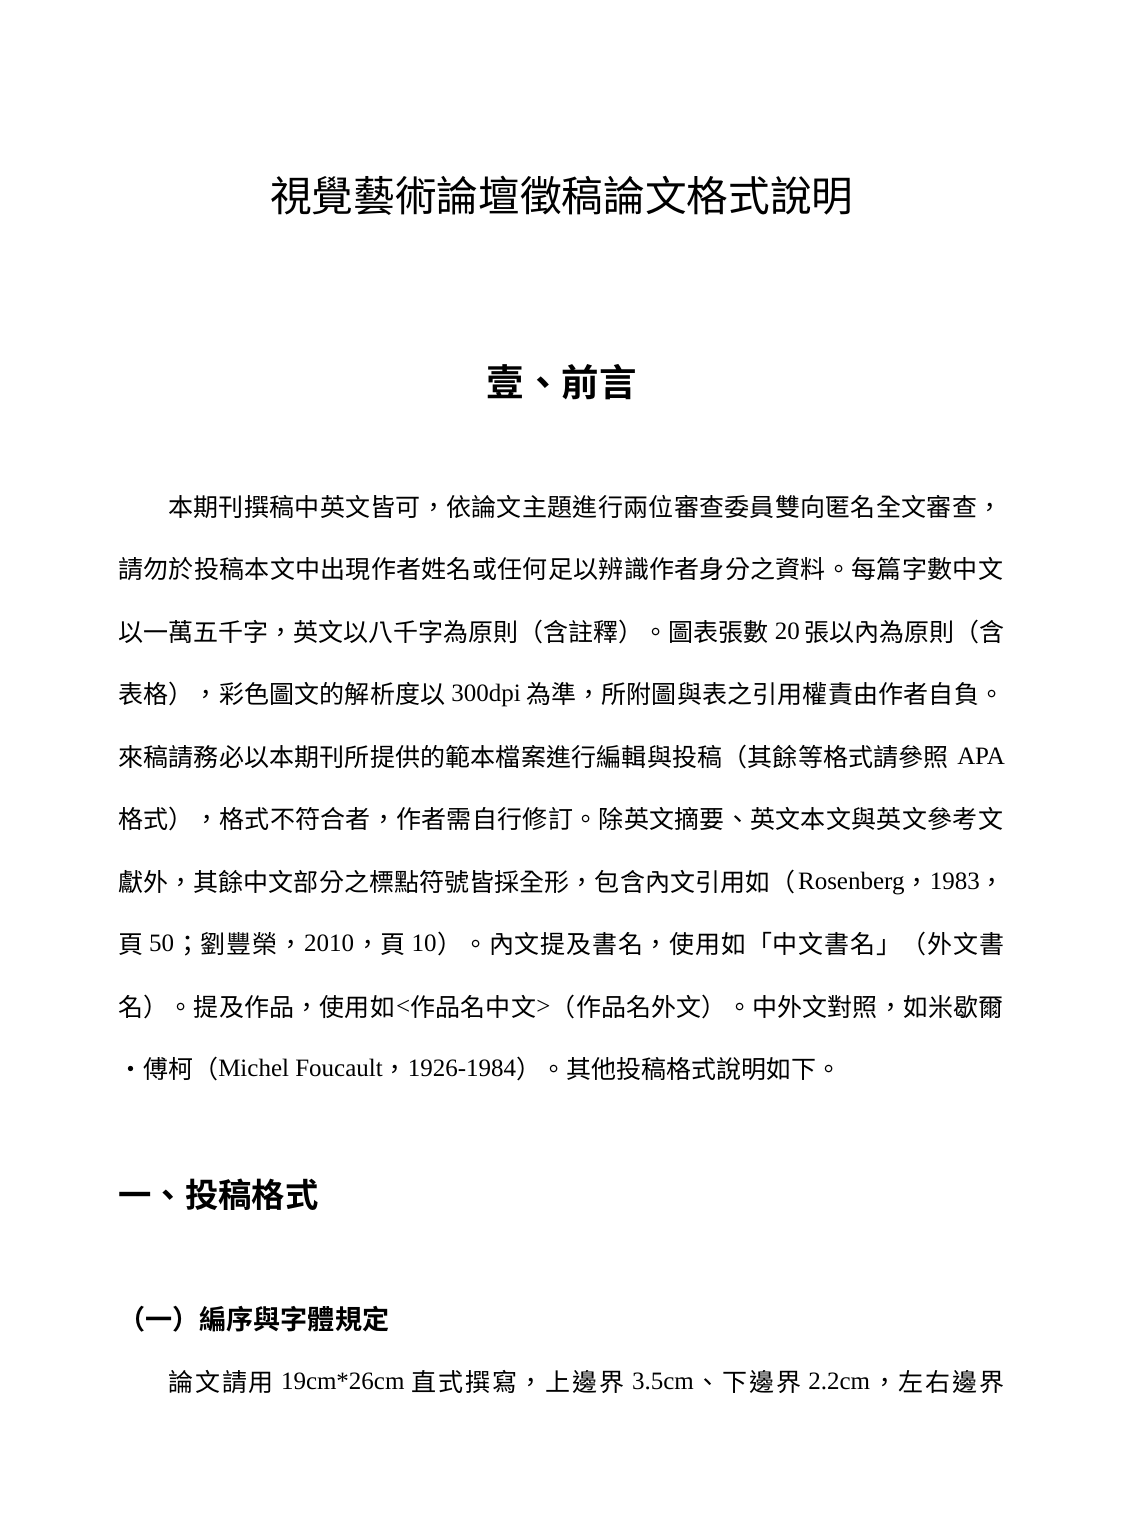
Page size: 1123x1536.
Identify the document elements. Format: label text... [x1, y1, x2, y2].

text 視覺藝術論壇徵稿論文格式說明 [118, 151, 1005, 214]
text （一）編序與字體規定 [118, 1276, 1005, 1339]
text 一、投稿格式 [118, 1151, 1005, 1214]
text 論文請用19cm*26cm直式撰寫，上邊界3.5cm、下邊界2.2cm，左右邊界 [118, 1339, 1005, 1401]
text 本期刊撰稿中英文皆可，依論文主題進行兩位審查委員雙向匿名全文審查，請勿於投稿本文中出現作者姓名或任何足以辨識作者身分之資料。每篇字數中文以一萬五千字，英文以八千字為原則（含註釋）。圖表張數20張以內為原則（含表格），彩色圖文的解析度以300dpi為準，所附圖與表之引用權責由作者自負。來稿請務必以本期刊所提供的範本檔案進行編輯與投稿（其餘等格式請參照APA格式），格式不符合者，作者需自行修訂。除英文摘要、英文本文與英文參考文獻外，其餘中文部分之標點符號皆採全形，包含內文引用如（Rosenberg，1983，頁50；劉豐榮，2010，頁10）。內文提及書名，使用如「中文書名」（外文書名）。提及作品，使用如<作品名中文>（作品名外文）。中外文對照，如米歇爾・傅柯（Michel Foucault，1926-1984）。其他投稿格式說明如下。 [118, 464, 1005, 1089]
text 壹、前言 [118, 339, 1005, 401]
